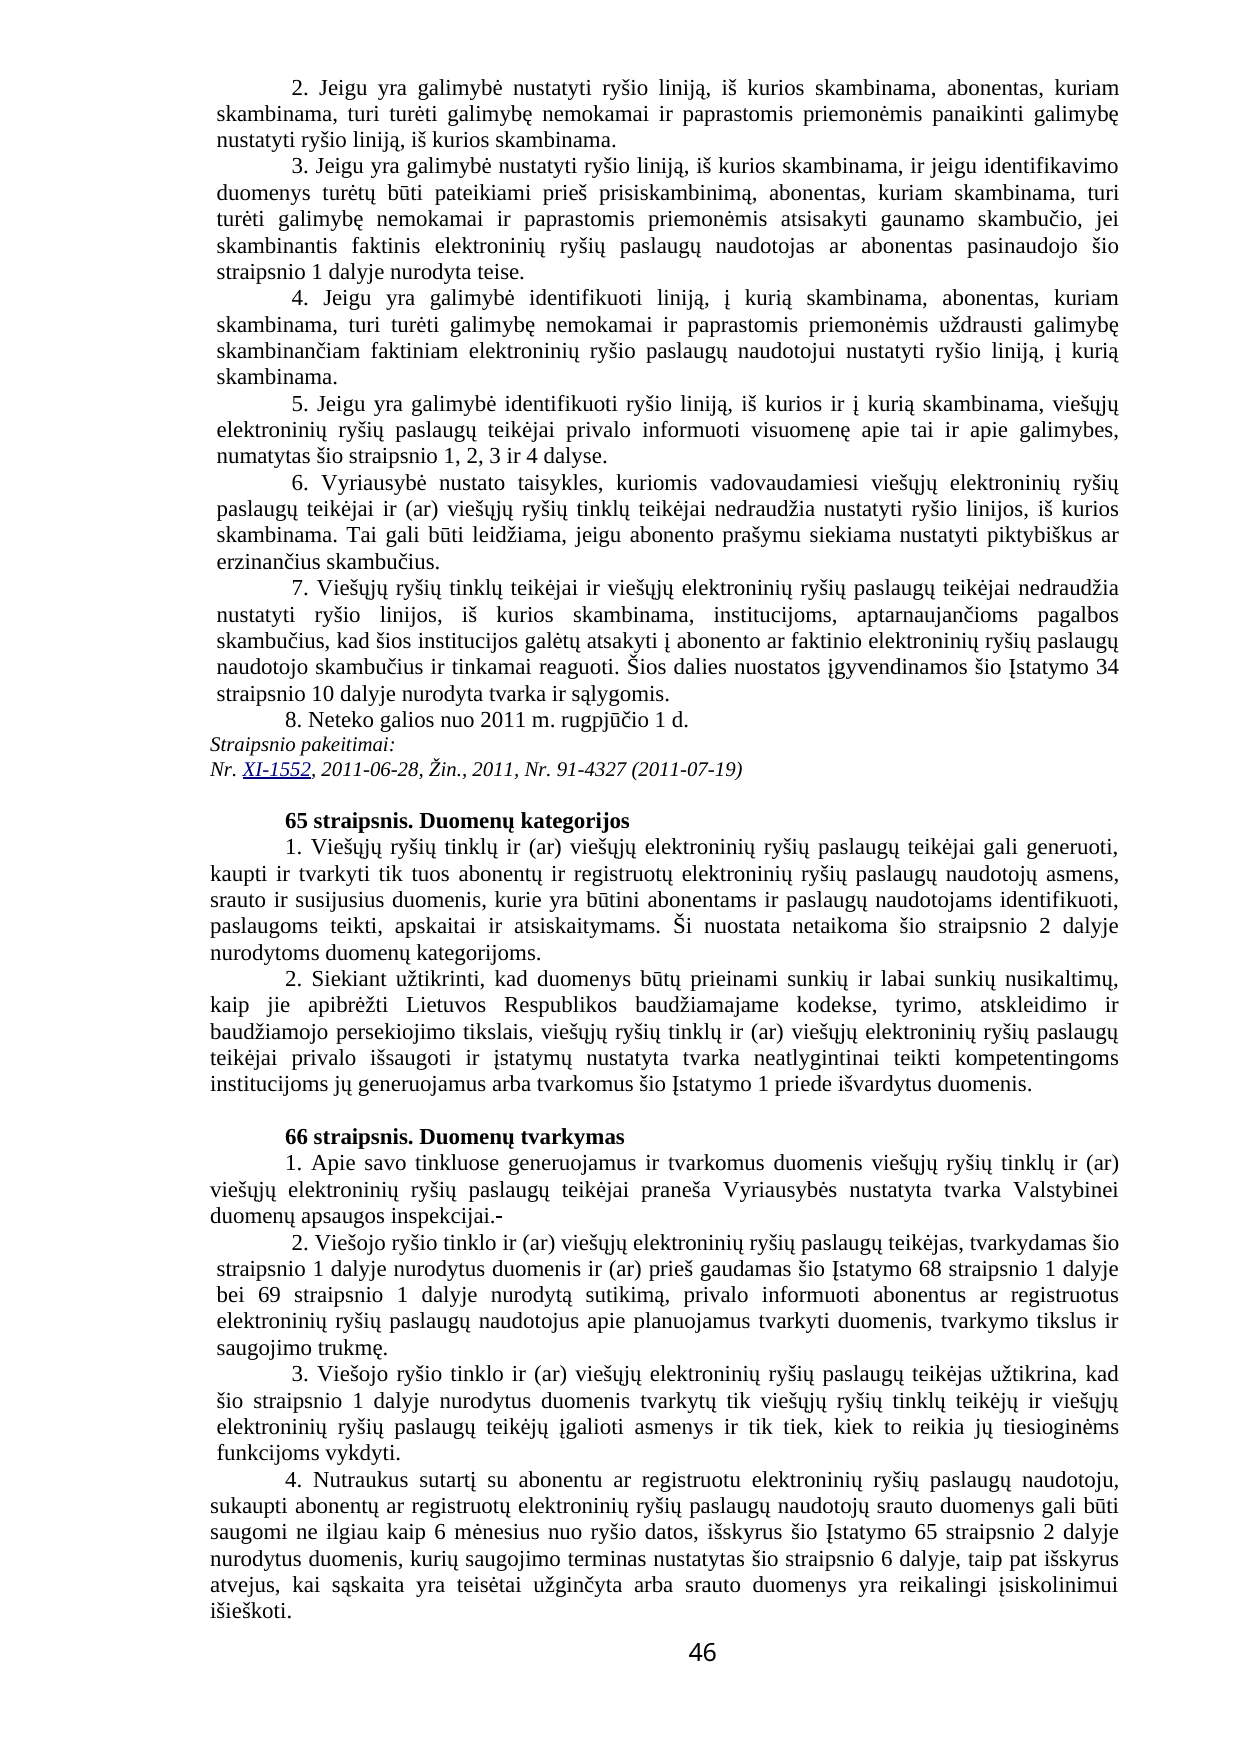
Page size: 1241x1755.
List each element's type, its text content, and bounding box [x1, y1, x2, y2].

text 3. Jeigu yra galimybė nustatyti ryšio liniją, iš kurios skambinama, ir jeigu identifikavimo duomenys turėtų būti pateikiami prieš prisiskambinimą, abonentas, kuriam skambinama, turi turėti galimybę nemokamai ir paprastomis priemonėmis atsisakyti gaunamo skambučio, jei skambinantis faktinis elektroninių ryšių paslaugų naudotojas ar abonentas pasinaudojo šio straipsnio 1 dalyje nurodyta teise. [216, 153, 1120, 284]
text 1. Apie savo tinkluose generuojamus ir tvarkomus duomenis viešųjų ryšių tinklų ir (ar) viešųjų elektroninių ryšių paslaugų teikėjai praneša Vyriausybės nustatyta tvarka Valstybinei duomenų apsaugos inspekcijai. [210, 1149, 1120, 1228]
text 6. Vyriausybė nustato taisykles, kuriomis vadovaudamiesi viešųjų elektroninių ryšių paslaugų teikėjai ir (ar) viešųjų ryšių tinklų teikėjai nedraudžia nustatyti ryšio linijos, iš kurios skambinama. Tai gali būti leidžiama, jeigu abonento prašymu siekiama nustatyti piktybiškus ar erzinančius skambučius. [216, 469, 1120, 574]
text 2. Jeigu yra galimybė nustatyti ryšio liniją, iš kurios skambinama, abonentas, kuriam skambinama, turi turėti galimybę nemokamai ir paprastomis priemonėmis panaikinti galimybę nustatyti ryšio liniją, iš kurios skambinama. [216, 73, 1120, 153]
text Straipsnio pakeitimai: [210, 732, 1120, 756]
text 3. Viešojo ryšio tinklo ir (ar) viešųjų elektroninių ryšių paslaugų teikėjas užtikrina, kad šio straipsnio 1 dalyje nurodytus duomenis tvarkytų tik viešųjų ryšių tinklų teikėjų ir viešųjų elektroninių ryšių paslaugų teikėjų įgalioti asmenys ir tik tiek, kiek to reikia jų tiesioginėms funkcijoms vykdyti. [216, 1360, 1120, 1466]
text 5. Jeigu yra galimybė identifikuoti ryšio liniją, iš kurios ir į kurią skambinama, viešųjų elektroninių ryšių paslaugų teikėjai privalo informuoti visuomenę apie tai ir apie galimybes, numatytas šio straipsnio 1, 2, 3 ir 4 dalyse. [216, 390, 1120, 469]
text Nr. XI-1552, 2011-06-28, Žin., 2011, Nr. 91-4327 (2011-07-19) [210, 756, 1120, 781]
text 66 straipsnis. Duomenų tvarkymas [210, 1123, 1120, 1149]
text 2. Viešojo ryšio tinklo ir (ar) viešųjų elektroninių ryšių paslaugų teikėjas, tvarkydamas šio straipsnio 1 dalyje nurodytus duomenis ir (ar) prieš gaudamas šio Įstatymo 68 straipsnio 1 dalyje bei 69 straipsnio 1 dalyje nurodytą sutikimą, privalo informuoti abonentus ar registruotus elektroninių ryšių paslaugų naudotojus apie planuojamus tvarkyti duomenis, tvarkymo tikslus ir saugojimo trukmę. [216, 1228, 1120, 1360]
text 7. Viešųjų ryšių tinklų teikėjai ir viešųjų elektroninių ryšių paslaugų teikėjai nedraudžia nustatyti ryšio linijos, iš kurios skambinama, institucijoms, aptarnaujančioms pagalbos skambučius, kad šios institucijos galėtų atsakyti į abonento ar faktinio elektroninių ryšių paslaugų naudotojo skambučius ir tinkamai reaguoti. Šios dalies nuostatos įgyvendinamos šio Įstatymo 34 straipsnio 10 dalyje nurodyta tvarka ir sąlygomis. [216, 574, 1120, 706]
text 4. Jeigu yra galimybė identifikuoti liniją, į kurią skambinama, abonentas, kuriam skambinama, turi turėti galimybę nemokamai ir paprastomis priemonėmis uždrausti galimybę skambinančiam faktiniam elektroninių ryšio paslaugų naudotojui nustatyti ryšio liniją, į kurią skambinama. [216, 284, 1120, 390]
text 65 straipsnis. Duomenų kategorijos [210, 807, 1120, 833]
text 8. Neteko galios nuo 2011 m. rugpjūčio 1 d. [210, 706, 1120, 732]
text 4. Nutraukus sutartį su abonentu ar registruotu elektroninių ryšių paslaugų naudotoju, sukaupti abonentų ar registruotų elektroninių ryšių paslaugų naudotojų srauto duomenys gali būti saugomi ne ilgiau kaip 6 mėnesius nuo ryšio datos, išskyrus šio Įstatymo 65 straipsnio 2 dalyje nurodytus duomenis, kurių saugojimo terminas nustatytas šio straipsnio 6 dalyje, taip pat išskyrus atvejus, kai sąskaita yra teisėtai užginčyta arba srauto duomenys yra reikalingi įsiskolinimui išieškoti. [210, 1466, 1120, 1624]
text 1. Viešųjų ryšių tinklų ir (ar) viešųjų elektroninių ryšių paslaugų teikėjai gali generuoti, kaupti ir tvarkyti tik tuos abonentų ir registruotų elektroninių ryšių paslaugų naudotojų asmens, srauto ir susijusius duomenis, kurie yra būtini abonentams ir paslaugų naudotojams identifikuoti, paslaugoms teikti, apskaitai ir atsiskaitymams. Ši nuostata netaikoma šio straipsnio 2 dalyje nurodytoms duomenų kategorijoms. [210, 833, 1120, 965]
text 2. Siekiant užtikrinti, kad duomenys būtų prieinami sunkių ir labai sunkių nusikaltimų, kaip jie apibrėžti Lietuvos Respublikos baudžiamajame kodekse, tyrimo, atskleidimo ir baudžiamojo persekiojimo tikslais, viešųjų ryšių tinklų ir (ar) viešųjų elektroninių ryšių paslaugų teikėjai privalo išsaugoti ir įstatymų nustatyta tvarka neatlygintinai teikti kompetentingoms institucijoms jų generuojamus arba tvarkomus šio Įstatymo 1 priede išvardytus duomenis. [210, 965, 1120, 1097]
